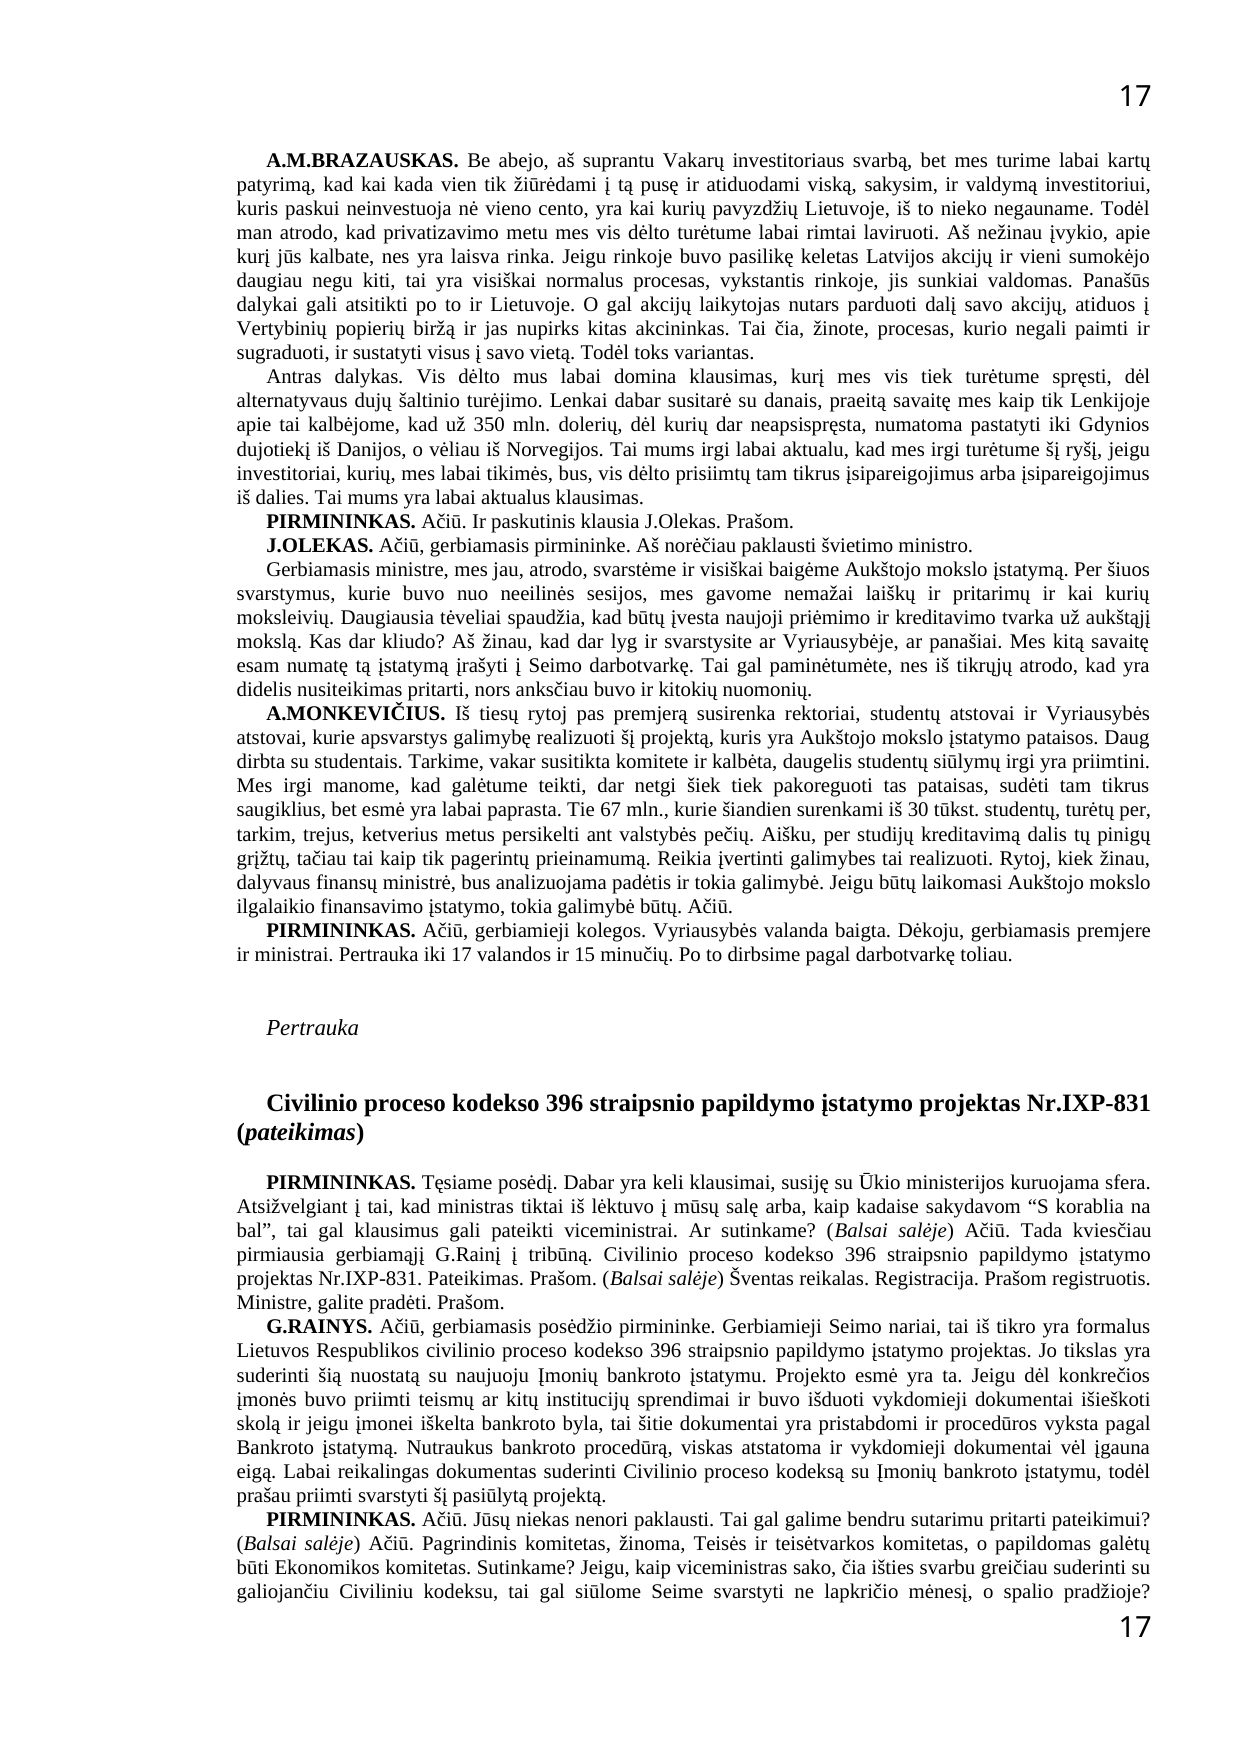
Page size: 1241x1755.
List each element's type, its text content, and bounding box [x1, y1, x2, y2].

text Antras dalykas. Vis dėlto mus labai domina klausimas, kurį mes vis tiek turėtume spręsti, dėl alternatyvaus dujų šaltinio turėjimo. Lenkai dabar susitarė su danais, praeitą savaitę mes kaip tik Lenkijoje apie tai kalbėjome, kad už 350 mln. dolerių, dėl kurių dar neapsispręsta, numatoma pastatyti iki Gdynios dujotiekį iš Danijos, o vėliau iš Norvegijos. Tai mums irgi labai aktualu, kad mes irgi turėtume šį ryšį, jeigu investitoriai, kurių, mes labai tikimės, bus, vis dėlto prisiimtų tam tikrus įsipareigojimus arba įsipareigojimus iš dalies. Tai mums yra labai aktualus klausimas. [236, 364, 1152, 509]
text PIRMININKAS. Ačiū, gerbiamieji kolegos. Vyriausybės valanda baigta. Dėkoju, gerbiamasis premjere ir ministrai. Pertrauka iki 17 valandos ir 15 minučių. Po to dirbsime pagal darbotvarkę toliau. [236, 918, 1152, 966]
text A.MONKEVIČIUS. Iš tiesų rytoj pas premjerą susirenka rektoriai, studentų atstovai ir Vyriausybės atstovai, kurie apsvarstys galimybę realizuoti šį projektą, kuris yra Aukštojo mokslo įstatymo pataisos. Daug dirbta su studentais. Tarkime, vakar susitikta komitete ir kalbėta, daugelis studentų siūlymų irgi yra priimtini. Mes irgi manome, kad galėtume teikti, dar netgi šiek tiek pakoreguoti tas pataisas, sudėti tam tikrus saugiklius, bet esmė yra labai paprasta. Tie 67 mln., kurie šiandien surenkami iš 30 tūkst. studentų, turėtų per, tarkim, trejus, ketverius metus persikelti ant valstybės pečių. Aišku, per studijų kreditavimą dalis tų pinigų grįžtų, tačiau tai kaip tik pagerintų prieinamumą. Reikia įvertinti galimybes tai realizuoti. Rytoj, kiek žinau, dalyvaus finansų ministrė, bus analizuojama padėtis ir tokia galimybė. Jeigu būtų laikomasi Aukštojo mokslo ilgalaikio finansavimo įstatymo, tokia galimybė būtų. Ačiū. [236, 701, 1152, 918]
text PIRMININKAS. Tęsiame posėdį. Dabar yra keli klausimai, susiję su Ūkio ministerijos kuruojama sfera. Atsižvelgiant į tai, kad ministras tiktai iš lėktuvo į mūsų salę arba, kaip kadaise sakydavom “S korablia na bal”, tai gal klausimus gali pateikti viceministrai. Ar sutinkame? (Balsai salėje) Ačiū. Tada kviesčiau pirmiausia gerbiamąjį G.Rainį į tribūną. Civilinio proceso kodekso 396 straipsnio papildymo įstatymo projektas Nr.IXP-831. Pateikimas. Prašom. (Balsai salėje) Šventas reikalas. Registracija. Prašom registruotis. Ministre, galite pradėti. Prašom. [236, 1170, 1152, 1314]
text Pertrauka [236, 1014, 1152, 1040]
text A.M.BRAZAUSKAS. Be abejo, aš suprantu Vakarų investitoriaus svarbą, bet mes turime labai kartų patyrimą, kad kai kada vien tik žiūrėdami į tą pusę ir atiduodami viską, sakysim, ir valdymą investitoriui, kuris paskui neinvestuoja nė vieno cento, yra kai kurių pavyzdžių Lietuvoje, iš to nieko negauname. Todėl man atrodo, kad privatizavimo metu mes vis dėlto turėtume labai rimtai laviruoti. Aš nežinau įvykio, apie kurį jūs kalbate, nes yra laisva rinka. Jeigu rinkoje buvo pasilikę keletas Latvijos akcijų ir vieni sumokėjo daugiau negu kiti, tai yra visiškai normalus procesas, vykstantis rinkoje, jis sunkiai valdomas. Panašūs dalykai gali atsitikti po to ir Lietuvoje. O gal akcijų laikytojas nutars parduoti dalį savo akcijų, atiduos į Vertybinių popierių biržą ir jas nupirks kitas akcininkas. Tai čia, žinote, procesas, kurio negali paimti ir sugraduoti, ir sustatyti visus į savo vietą. Todėl toks variantas. [236, 148, 1152, 364]
text Gerbiamasis ministre, mes jau, atrodo, svarstėme ir visiškai baigėme Aukštojo mokslo įstatymą. Per šiuos svarstymus, kurie buvo nuo neeilinės sesijos, mes gavome nemažai laiškų ir pritarimų ir kai kurių moksleivių. Daugiausia tėveliai spaudžia, kad būtų įvesta naujoji priėmimo ir kreditavimo tvarka už aukštąjį mokslą. Kas dar kliudo? Aš žinau, kad dar lyg ir svarstysite ar Vyriausybėje, ar panašiai. Mes kitą savaitę esam numatę tą įstatymą įrašyti į Seimo darbotvarkę. Tai gal paminėtumėte, nes iš tikrųjų atrodo, kad yra didelis nusiteikimas pritarti, nors anksčiau buvo ir kitokių nuomonių. [236, 557, 1152, 701]
text PIRMININKAS. Ačiū. Ir paskutinis klausia J.Olekas. Prašom. [236, 509, 1152, 533]
text Civilinio proceso kodekso 396 straipsnio papildymo įstatymo projektas Nr.IXP-831 (pateikimas) [236, 1088, 1152, 1146]
text G.RAINYS. Ačiū, gerbiamasis posėdžio pirmininke. Gerbiamieji Seimo nariai, tai iš tikro yra formalus Lietuvos Respublikos civilinio proceso kodekso 396 straipsnio papildymo įstatymo projektas. Jo tikslas yra suderinti šią nuostatą su naujuoju Įmonių bankroto įstatymu. Projekto esmė yra ta. Jeigu dėl konkrečios įmonės buvo priimti teismų ar kitų institucijų sprendimai ir buvo išduoti vykdomieji dokumentai išieškoti skolą ir jeigu įmonei iškelta bankroto byla, tai šitie dokumentai yra pristabdomi ir procedūros vyksta pagal Bankroto įstatymą. Nutraukus bankroto procedūrą, viskas atstatoma ir vykdomieji dokumentai vėl įgauna eigą. Labai reikalingas dokumentas suderinti Civilinio proceso kodeksą su Įmonių bankroto įstatymu, todėl prašau priimti svarstyti šį pasiūlytą projektą. [236, 1314, 1152, 1507]
text J.OLEKAS. Ačiū, gerbiamasis pirmininke. Aš norėčiau paklausti švietimo ministro. [236, 533, 1152, 557]
text PIRMININKAS. Ačiū. Jūsų niekas nenori paklausti. Tai gal galime bendru sutarimu pritarti pateikimui? (Balsai salėje) Ačiū. Pagrindinis komitetas, žinoma, Teisės ir teisėtvarkos komitetas, o papildomas galėtų būti Ekonomikos komitetas. Sutinkame? Jeigu, kaip viceministras sako, čia išties svarbu greičiau suderinti su galiojančiu Civiliniu kodeksu, tai gal siūlome Seime svarstyti ne lapkričio mėnesį, o spalio pradžioje? [236, 1507, 1152, 1603]
